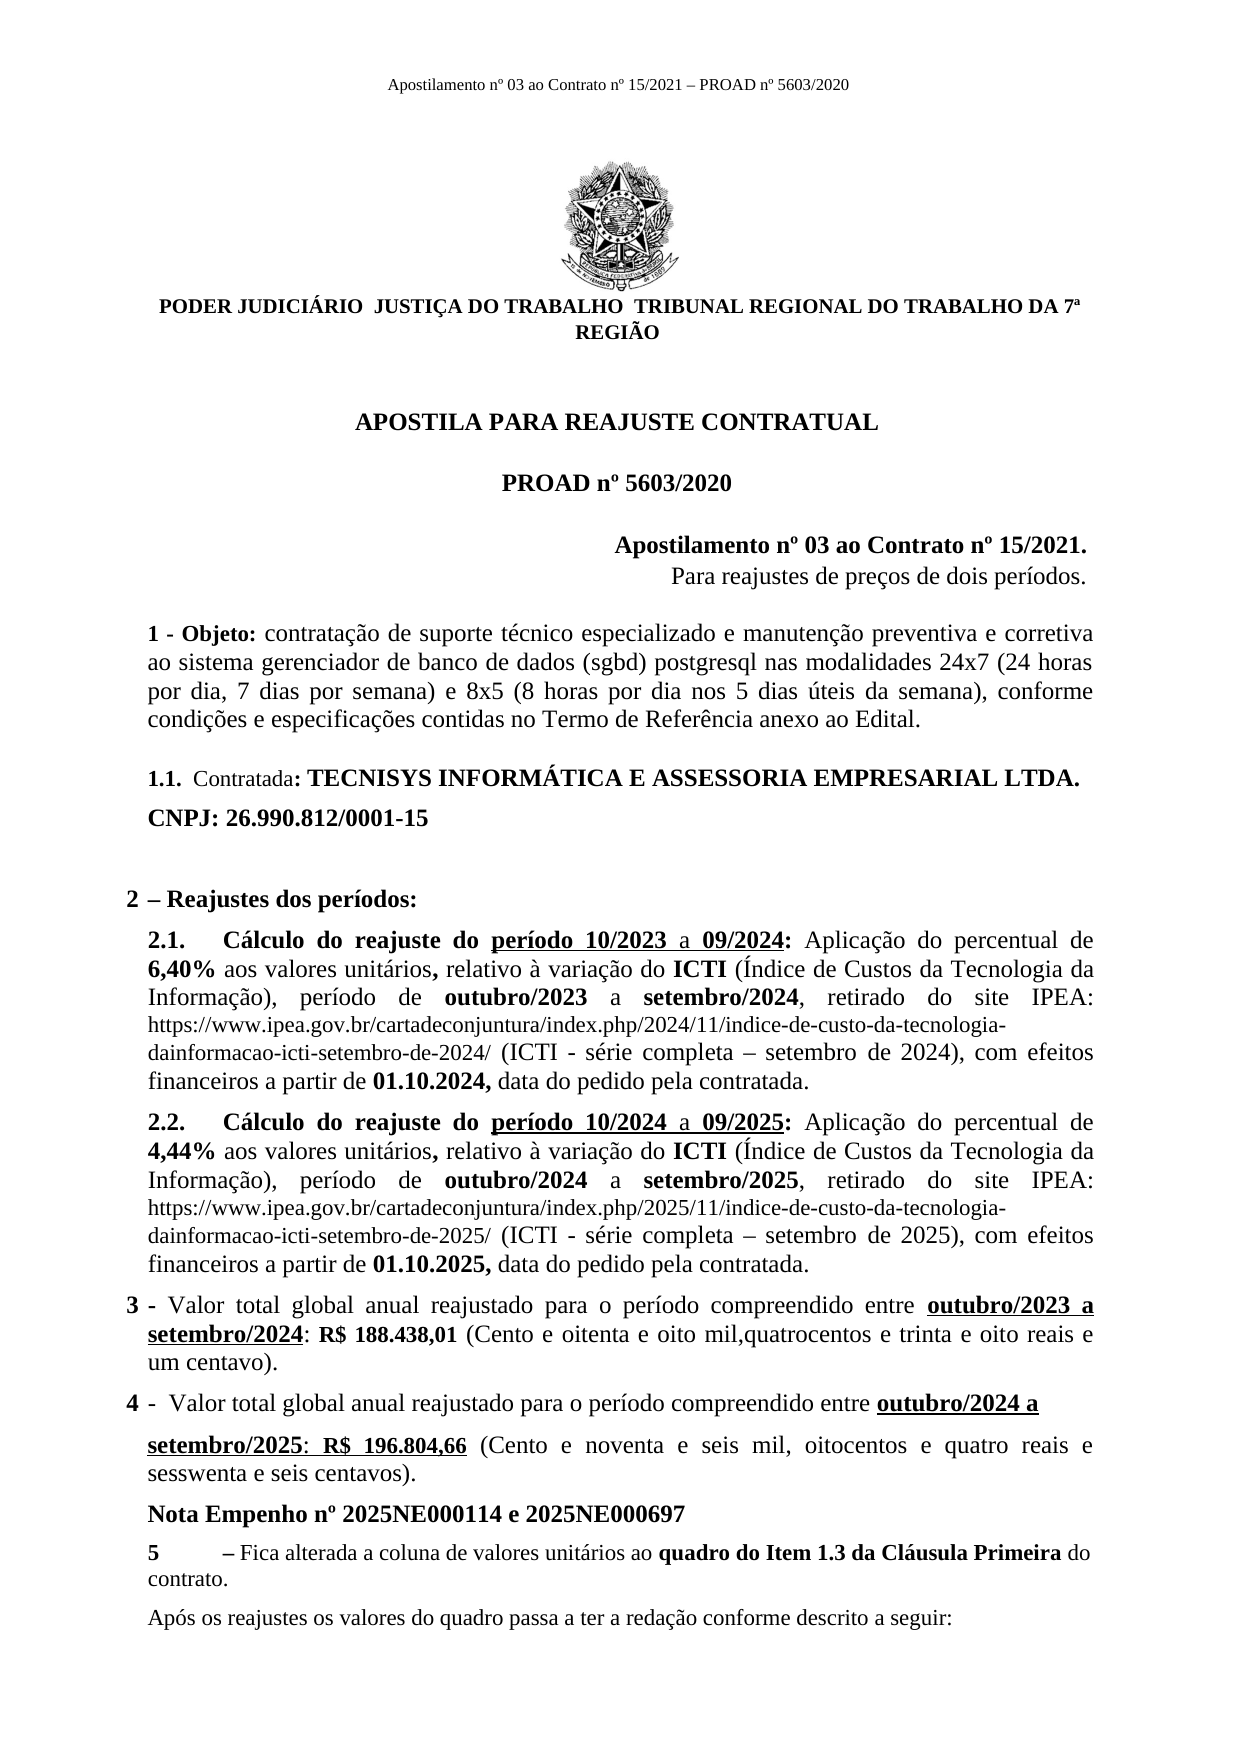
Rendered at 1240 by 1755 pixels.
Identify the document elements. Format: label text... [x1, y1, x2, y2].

list Cálculo do reajuste do período 10/2024 a 09/2025: Aplicação do percentual de 4,44% aos valores unitários, relativo à variação do ICTI (Índice de Custos da Tecnologia da Informação), período de outubro/2024 a setembro/2025, retirado do site IPEA: https://www.ipea.gov.br/cartadeconjuntura/index.php/2025/11/indice-de-custo-da-tecnologia-dainformacao-icti-setembro-de-2025/ (ICTI - série completa – setembro de 2025), com efeitos financeiros a partir de 01.10.2025, data do pedido pela contratada. [148, 1107, 1094, 1277]
text Apostilamento nº 03 ao Contrato nº 15/2021. [148, 530, 1093, 559]
subtitle PODER JUDICIÁRIO JUSTIÇA DO TRABALHO TRIBUNAL REGIONAL DO TRABALHO DA 7ª REGIÃO [148, 294, 1092, 344]
text setembro/2025: R$ 196.804,66 (Cento e noventa e seis mil, oitocentos e quatro reais e sesswenta e seis centavos). [147, 1430, 1094, 1487]
text Após os reajustes os valores do quadro passa a ter a redação conforme descrito a seguir: [147, 1604, 1093, 1631]
text APOSTILA PARA REAJUSTE CONTRATUAL [148, 407, 1092, 436]
text Para reajustes de preços de dois períodos. [148, 561, 1093, 589]
text 1 - Objeto: contratação de suporte técnico especializado e manutenção preventiva e corretiva ao sistema gerenciador de banco de dados (sgbd) postgresql nas modalidades 24x7 (24 horas por dia, 7 dias por semana) e 8x5 (8 horas por dia nos 5 dias úteis da semana), conforme condições e especificações contidas no Termo de Referência anexo ao Edital. [147, 618, 1094, 733]
list – Reajustes dos períodos: [126, 884, 1094, 913]
text Apostilamento nº 03 ao Contrato nº 15/2021 – PROAD nº 5603/2020 [148, 74, 1093, 94]
list Cálculo do reajuste do período 10/2023 a 09/2024: Aplicação do percentual de 6,40% aos valores unitários, relativo à variação do ICTI (Índice de Custos da Tecnologia da Informação), período de outubro/2023 a setembro/2024, retirado do site IPEA: https://www.ipea.gov.br/cartadeconjuntura/index.php/2024/11/indice-de-custo-da-tecnologia-dainformacao-icti-setembro-de-2024/ (ICTI - série completa – setembro de 2024), com efeitos financeiros a partir de 01.10.2024, data do pedido pela contratada. [148, 925, 1094, 1095]
list – Fica alterada a coluna de valores unitários ao quadro do Item 1.3 da Cláusula Primeira do contrato. [148, 1539, 1093, 1592]
subtitle 1.1. Contratada: TECNISYS INFORMÁTICA E ASSESSORIA EMPRESARIAL LTDA. CNPJ: 26.990.812/0001-15 [147, 763, 1093, 832]
text PROAD nº 5603/2020 [148, 468, 1092, 497]
list - Valor total global anual reajustado para o período compreendido entre outubro/2024 a [126, 1388, 1094, 1417]
subtitle Nota Empenho nº 2025NE000114 e 2025NE000697 [147, 1499, 1093, 1528]
list - Valor total global anual reajustado para o período compreendido entre outubro/2023 a setembro/2024: R$ 188.438,01 (Cento e oitenta e oito mil,quatrocentos e trinta e oito reais e um centavo). [126, 1290, 1094, 1376]
